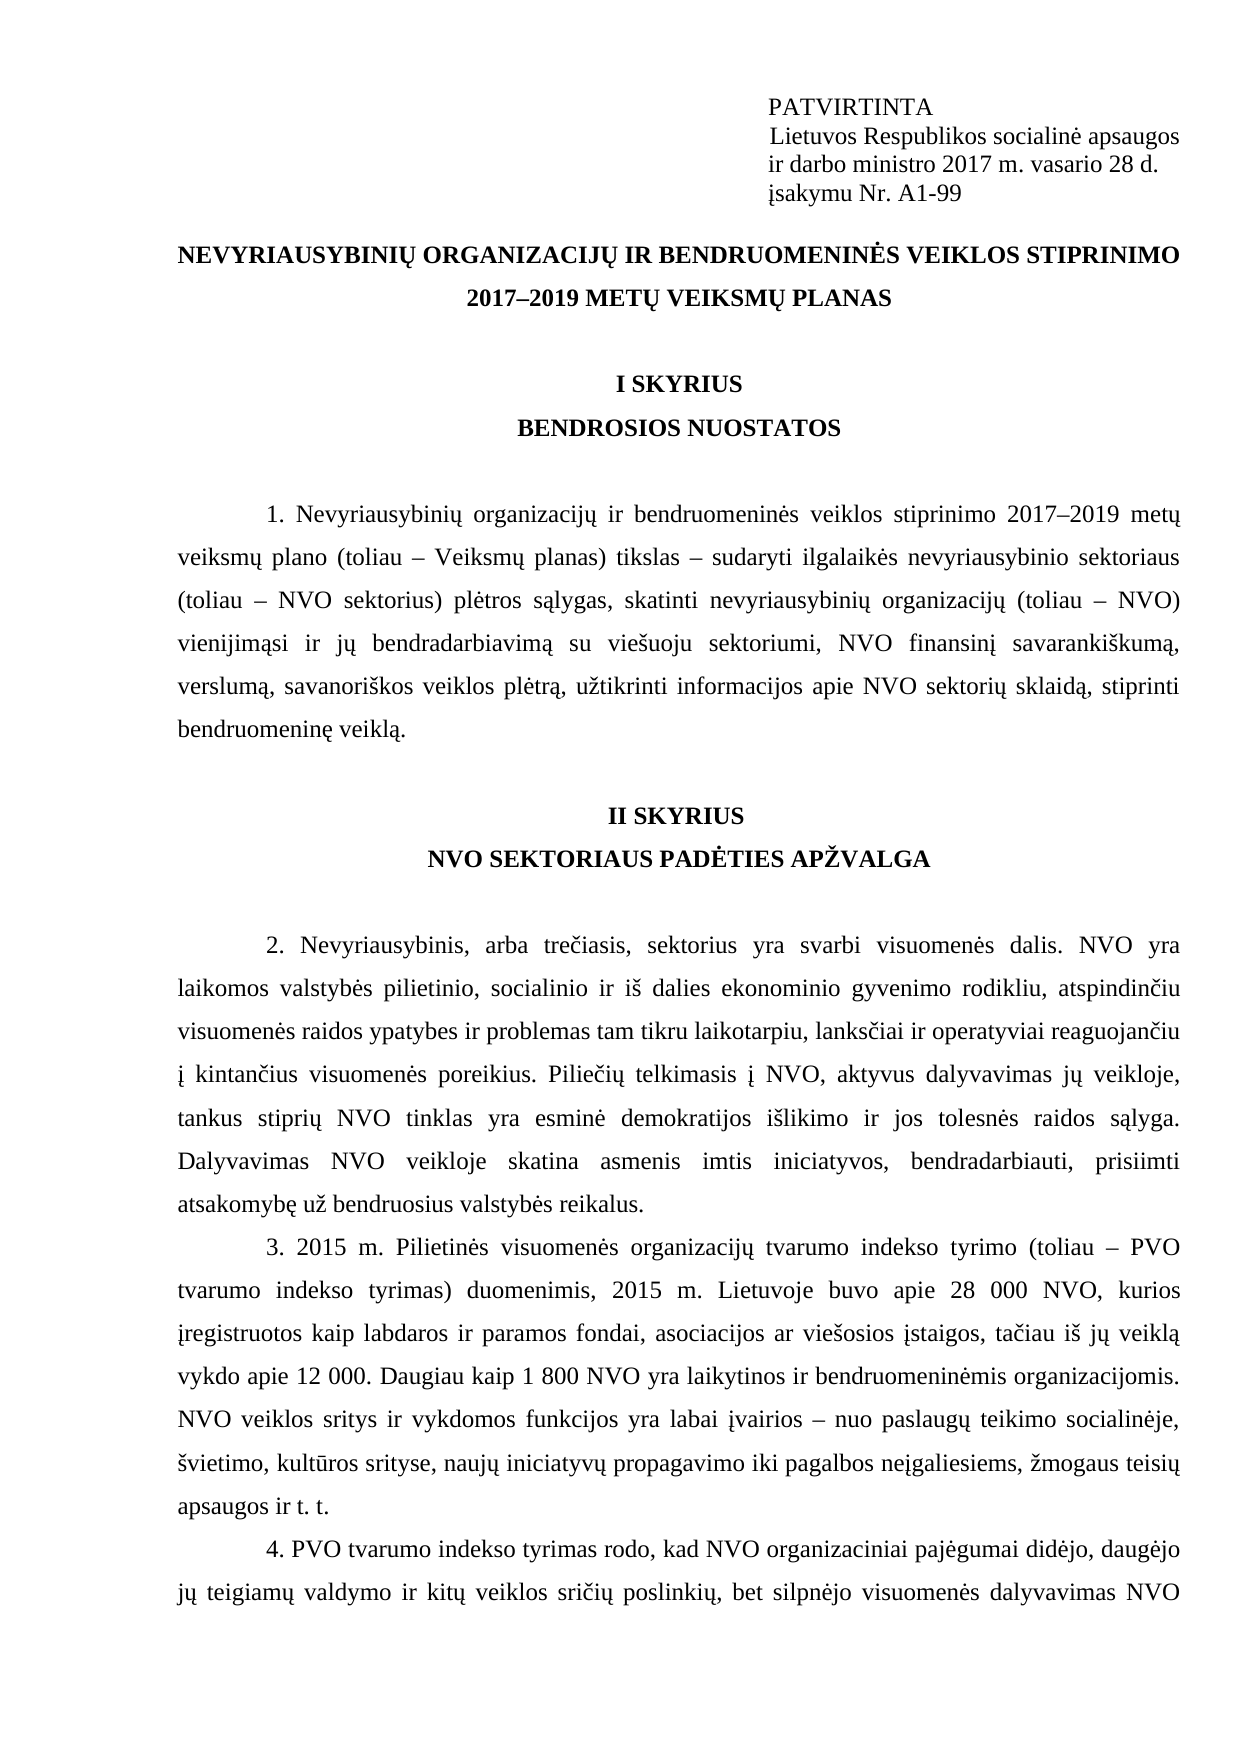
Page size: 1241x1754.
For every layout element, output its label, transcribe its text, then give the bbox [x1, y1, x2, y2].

text NVO SEKTORIAUS PADĖTIES APŽVALGA [177, 844, 1181, 873]
text ir darbo ministro 2017 m. vasario 28 d. [768, 149, 1181, 178]
text II SKYRIUS [177, 801, 1181, 829]
text 3. 2015 m. Pilietinės visuomenės organizacijų tvarumo indekso tyrimo (toliau – PVO tvarumo indekso tyrimas) duomenimis, 2015 m. Lietuvoje buvo apie 28 000 NVO, kurios įregistruotos kaip labdaros ir paramos fondai, asociacijos ar viešosios įstaigos, tačiau iš jų veiklą vykdo apie 12 000. Daugiau kaip 1 800 NVO yra laikytinos ir bendruomeninėmis organizacijomis. NVO veiklos sritys ir vykdomos funkcijos yra labai įvairios – nuo paslaugų teikimo socialinėje, švietimo, kultūros srityse, naujų iniciatyvų propagavimo iki pagalbos neįgaliesiems, žmogaus teisių apsaugos ir t. t. [177, 1232, 1181, 1519]
text Lietuvos Respublikos socialinė apsaugos [768, 121, 1181, 149]
text NEVYRIAUSYBINIŲ ORGANIZACIJŲ IR BENDRUOMENINĖS VEIKLOS STIPRINIMO 2017–2019 METŲ VEIKSMŲ PLANAS [177, 240, 1181, 312]
text 2. Nevyriausybinis, arba trečiasis, sektorius yra svarbi visuomenės dalis. NVO yra laikomos valstybės pilietinio, socialinio ir iš dalies ekonominio gyvenimo rodikliu, atspindinčiu visuomenės raidos ypatybes ir problemas tam tikru laikotarpiu, lanksčiai ir operatyviai reaguojančiu į kintančius visuomenės poreikius. Piliečių telkimasis į NVO, aktyvus dalyvavimas jų veikloje, tankus stiprių NVO tinklas yra esminė demokratijos išlikimo ir jos tolesnės raidos sąlyga. Dalyvavimas NVO veikloje skatina asmenis imtis iniciatyvos, bendradarbiauti, prisiimti atsakomybę už bendruosius valstybės reikalus. [177, 930, 1181, 1218]
text 4. PVO tvarumo indekso tyrimas rodo, kad NVO organizaciniai pajėgumai didėjo, daugėjo jų teigiamų valdymo ir kitų veiklos sričių poslinkių, bet silpnėjo visuomenės dalyvavimas NVO [177, 1534, 1181, 1606]
text 1. Nevyriausybinių organizacijų ir bendruomeninės veiklos stiprinimo 2017–2019 metų veiksmų plano (toliau – Veiksmų planas) tikslas – sudaryti ilgalaikės nevyriausybinio sektoriaus (toliau – NVO sektorius) plėtros sąlygas, skatinti nevyriausybinių organizacijų (toliau – NVO) vienijimąsi ir jų bendradarbiavimą su viešuoju sektoriumi, NVO finansinį savarankiškumą, verslumą, savanoriškos veiklos plėtrą, užtikrinti informacijos apie NVO sektorių sklaidą, stiprinti bendruomeninę veiklą. [177, 499, 1181, 743]
text I SKYRIUS [177, 369, 1181, 398]
text PATVIRTINTA [768, 92, 1181, 121]
text įsakymu Nr. A1-99 [768, 178, 1181, 207]
text BENDROSIOS NUOSTATOS [177, 413, 1181, 441]
